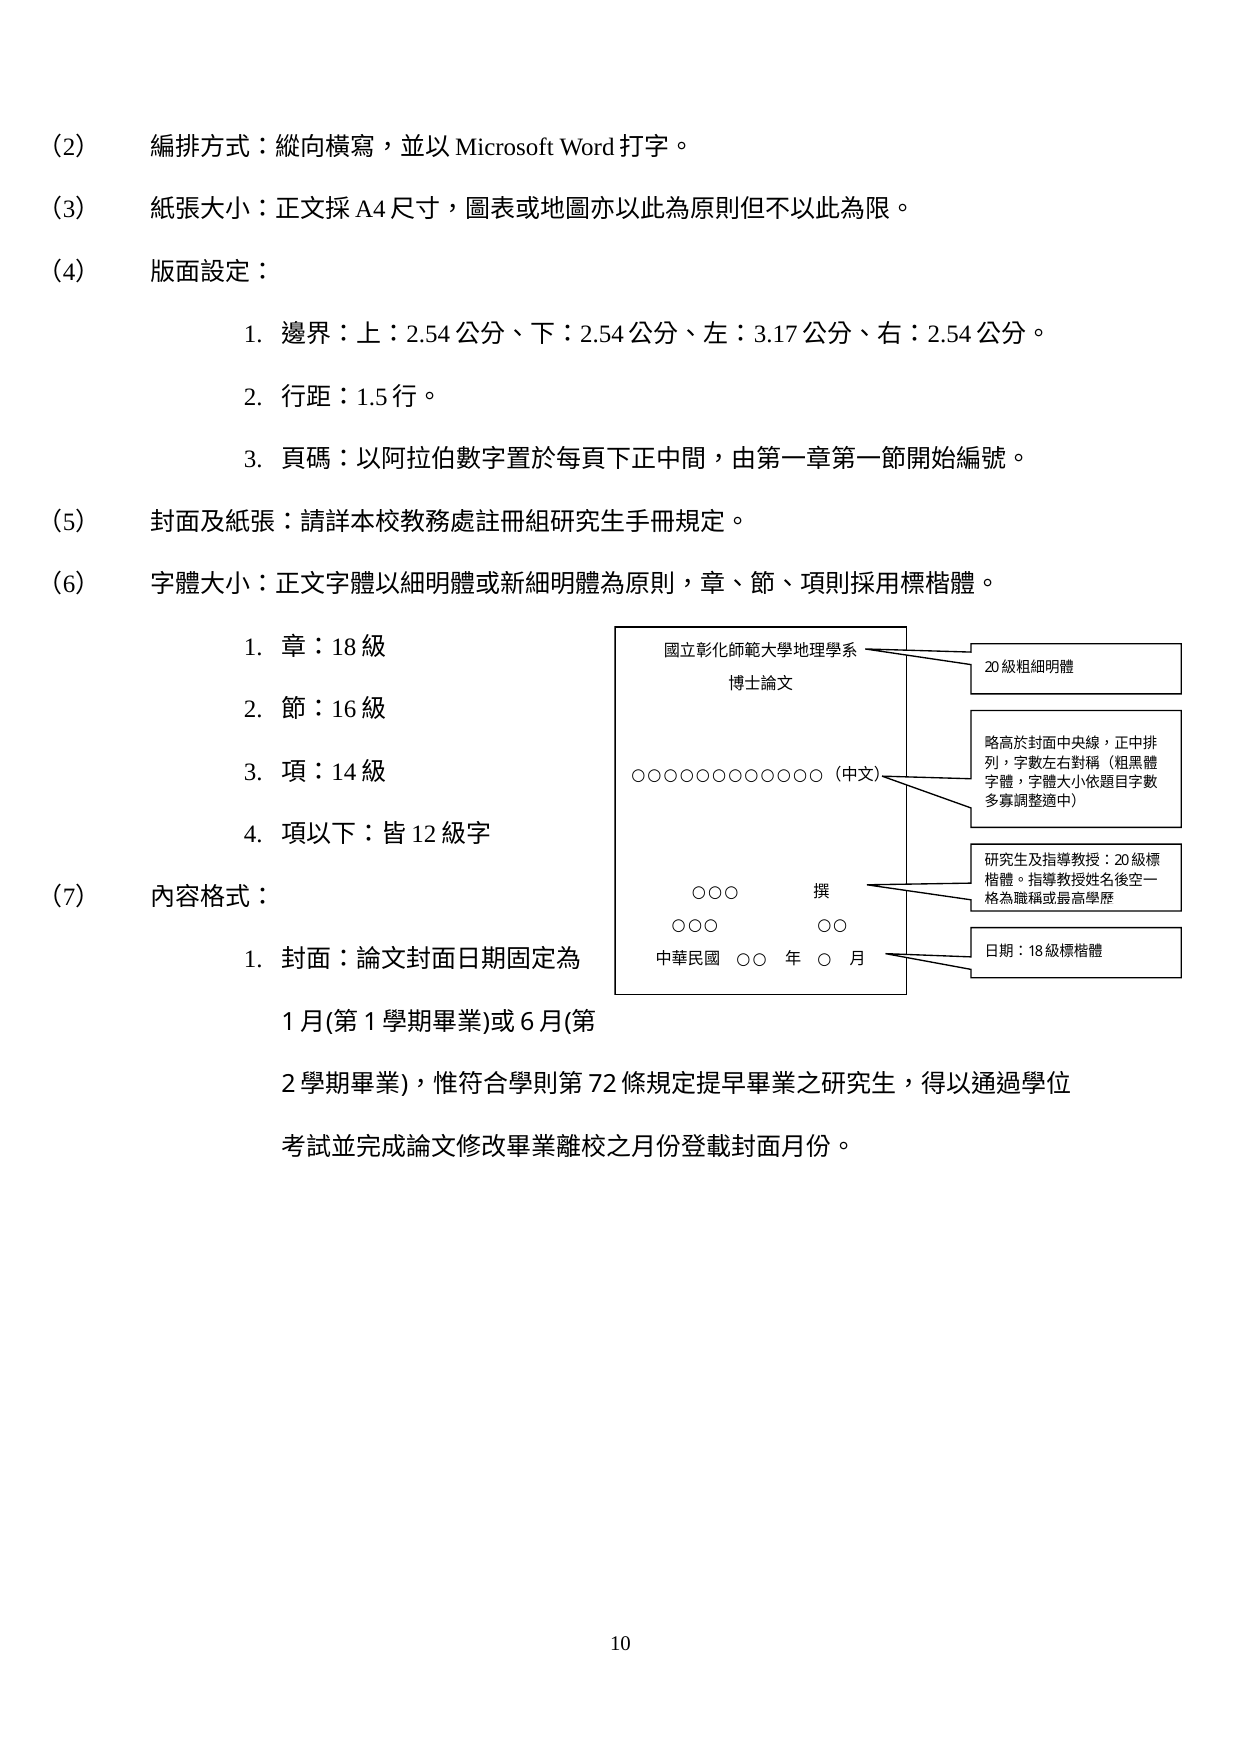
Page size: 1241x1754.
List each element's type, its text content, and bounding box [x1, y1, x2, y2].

list 章：18級 [244, 603, 1200, 1009]
list 內容格式： [38, 853, 599, 915]
list 邊界：上：2.54公分、下：2.54公分、左：3.17公分、右：2.54公分。 [244, 290, 1090, 353]
list 項以下：皆12級字 [244, 790, 599, 853]
list 節：16級 [244, 665, 599, 728]
list 封面及紙張：請詳本校教務處註冊組研究生手冊規定。 [38, 478, 1090, 540]
list 項：14級 [244, 728, 599, 790]
list 紙張大小：正文採A4尺寸，圖表或地圖亦以此為原則但不以此為限。 [38, 165, 1090, 228]
list 字體大小：正文字體以細明體或新細明體為原則，章、節、項則採用標楷體。 [38, 540, 1090, 603]
list 頁碼：以阿拉伯數字置於每頁下正中間，由第一章第一節開始編號。 [244, 415, 1090, 478]
list 編排方式：縱向橫寫，並以Microsoft Word打字。 [38, 103, 1090, 165]
list 版面設定： [38, 228, 1090, 290]
list 行距：1.5行。 [244, 353, 1090, 415]
list 封面：論文封面日期固定為1月(第1學期畢業)或6月(第2學期畢業)，惟符合學則第72條規定提早畢業之研究生，得以通過學位考試並完成論文修改畢業離校之月份登載封面月份。 [244, 915, 1090, 1165]
